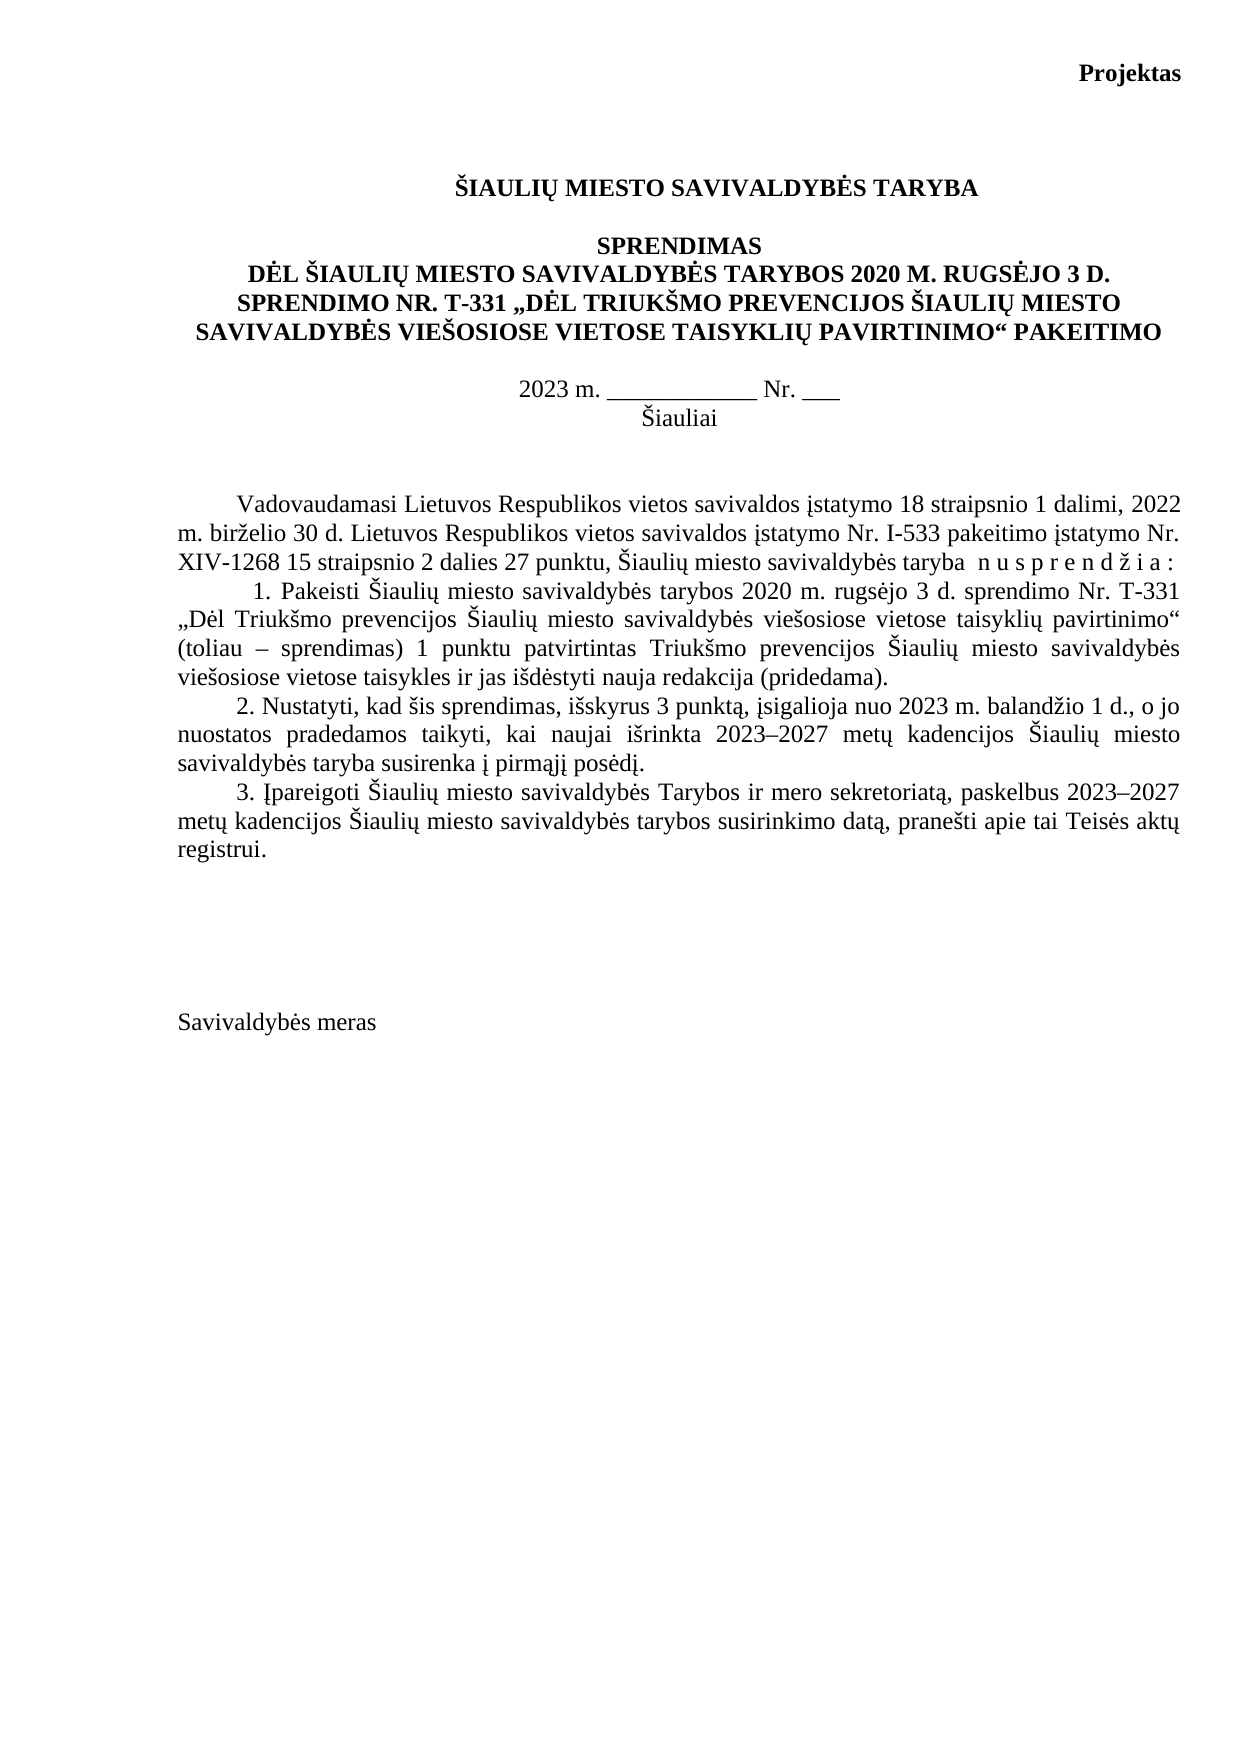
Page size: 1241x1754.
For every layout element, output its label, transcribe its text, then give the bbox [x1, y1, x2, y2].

text 3. Įpareigoti Šiaulių miesto savivaldybės Tarybos ir mero sekretoriatą, paskelbus 2023–2027 metų kadencijos Šiaulių miesto savivaldybės tarybos susirinkimo datą, pranešti apie tai Teisės aktų registrui. [177, 777, 1181, 863]
text 1. Pakeisti Šiaulių miesto savivaldybės tarybos 2020 m. rugsėjo 3 d. sprendimo Nr. T-331 „Dėl Triukšmo prevencijos Šiaulių miesto savivaldybės viešosiose vietose taisyklių pavirtinimo“ (toliau – sprendimas) 1 punktu patvirtintas Triukšmo prevencijos Šiaulių miesto savivaldybės viešosiose vietose taisykles ir jas išdėstyti nauja redakcija (pridedama). [177, 576, 1181, 691]
text Šiauliai [177, 403, 1181, 432]
text SPRENDIMAS [177, 231, 1181, 259]
text Vadovaudamasi Lietuvos Respublikos vietos savivaldos įstatymo 18 straipsnio 1 dalimi, 2022 m. birželio 30 d. Lietuvos Respublikos vietos savivaldos įstatymo Nr. I-533 pakeitimo įstatymo Nr. XIV-1268 15 straipsnio 2 dalies 27 punktu, Šiaulių miesto savivaldybės taryba nusprendžia: [177, 489, 1181, 576]
text Savivaldybės meras [177, 1007, 1181, 1036]
text 2. Nustatyti, kad šis sprendimas, išskyrus 3 punktą, įsigalioja nuo 2023 m. balandžio 1 d., o jo nuostatos pradedamos taikyti, kai naujai išrinkta 2023–2027 metų kadencijos Šiaulių miesto savivaldybės taryba susirenka į pirmąjį posėdį. [177, 691, 1181, 777]
subtitle ŠIAULIŲ MIESTO SAVIVALDYBĖS TARYBA [177, 173, 1181, 202]
text DĖL Šiaulių miesto savivaldybės tarybos 2020 m. rugsėjo 3 d. sprendimo Nr. T-331 „Dėl Triukšmo prevencijos Šiaulių miesto savivaldybės viešosiose vietose taisyklių pavirtinimo“ pakeitimo [177, 259, 1181, 346]
text 2023 m. ____________ Nr. ___ [177, 374, 1181, 403]
